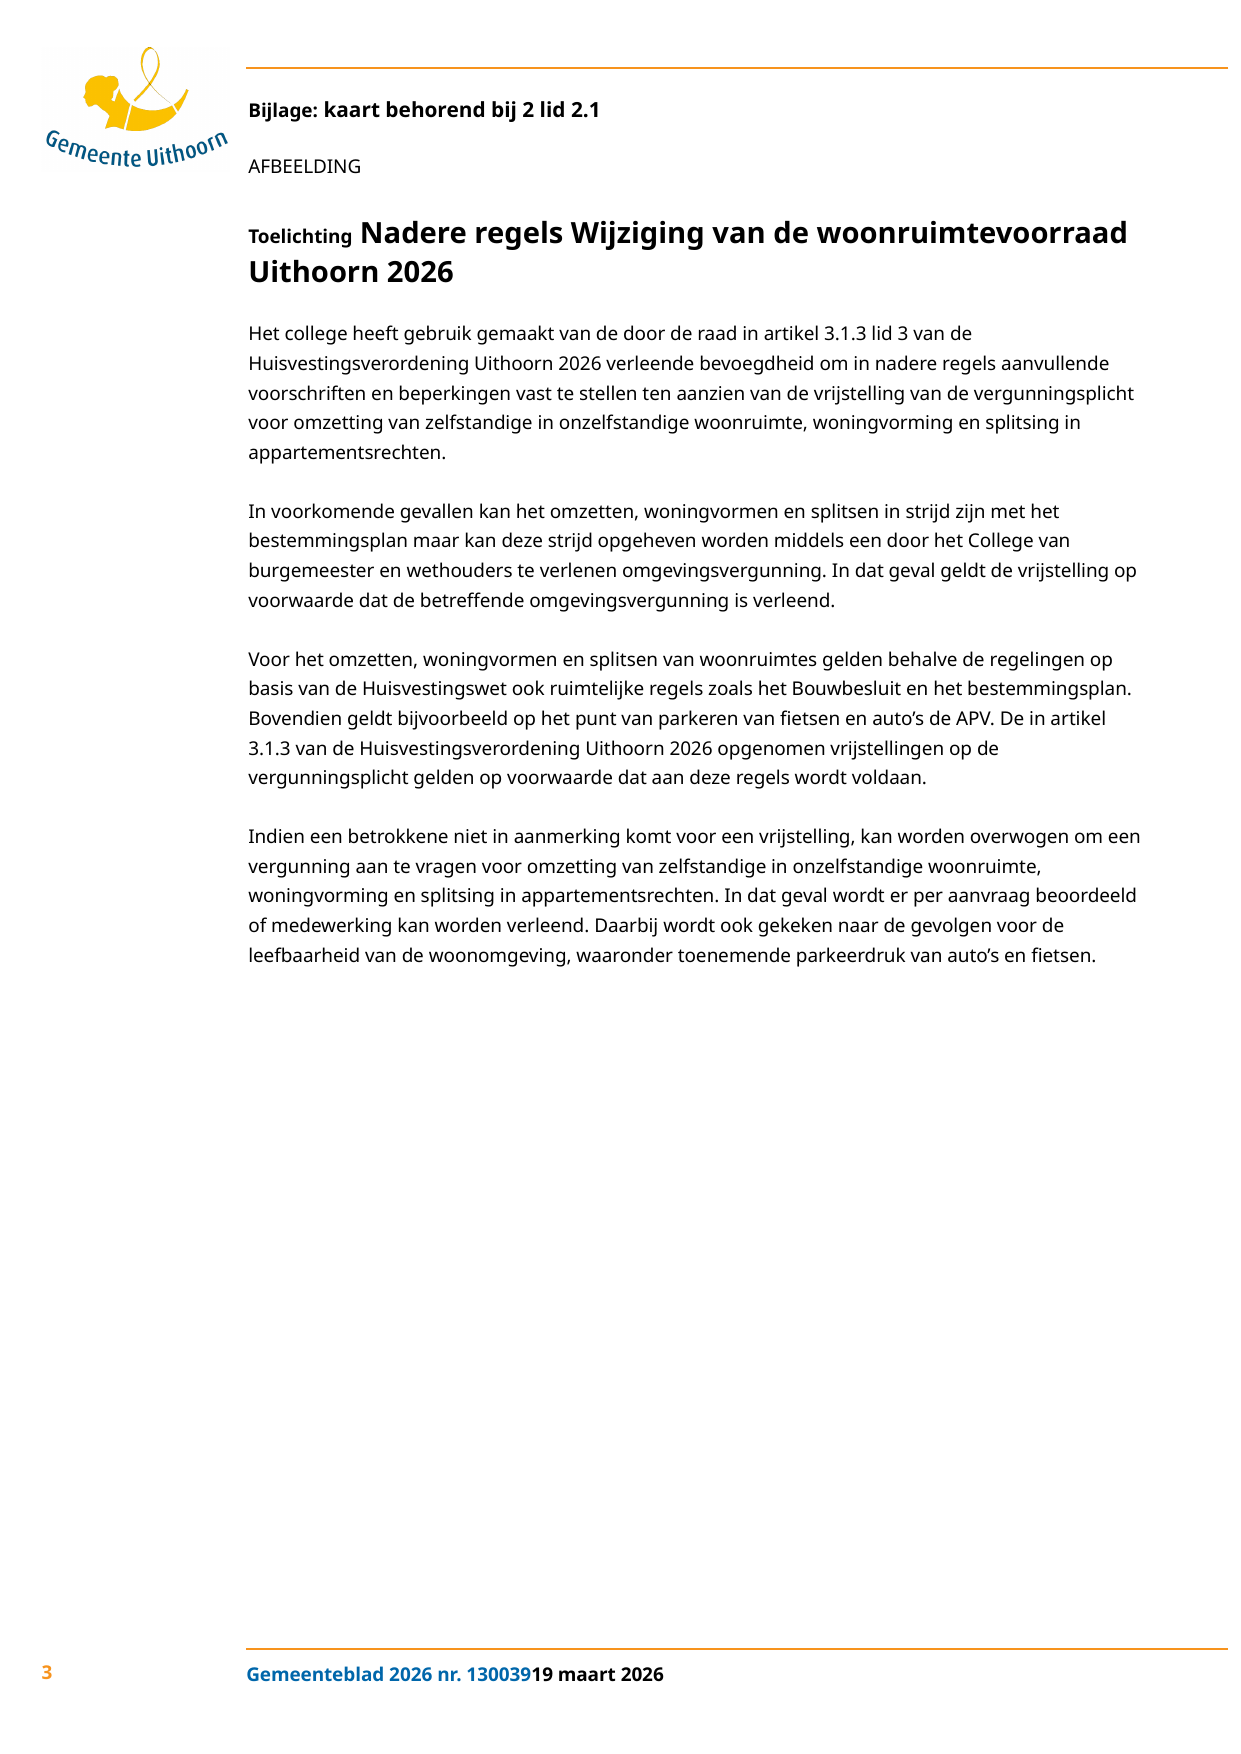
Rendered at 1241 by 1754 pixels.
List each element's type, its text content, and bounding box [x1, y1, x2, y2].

text Toelichting Nadere regels Wijziging van de woonruimtevoorraad Uithoorn 2026 [248, 212, 1152, 291]
text Voor het omzetten, woningvormen en splitsen van woonruimtes gelden behalve de regelingen op basis van de Huisvestingswet ook ruimtelijke regels zoals het Bouwbesluit en het bestemmingsplan. Bovendien geldt bijvoorbeeld op het punt van parkeren van fietsen en auto’s de APV. De in artikel 3.1.3 van de Huisvestingsverordening Uithoorn 2026 opgenomen vrijstellingen op de vergunningsplicht gelden op voorwaarde dat aan deze regels wordt voldaan. [248, 646, 1152, 790]
picture [41, 47, 231, 172]
text Bijlage: kaart behorend bij 2 lid 2.1 [248, 95, 1152, 123]
text AFBEELDING [248, 153, 1152, 179]
text In voorkomende gevallen kan het omzetten, woningvormen en splitsen in strijd zijn met het bestemmingsplan maar kan deze strijd opgeheven worden middels een door het College van burgemeester en wethouders te verlenen omgevingsvergunning. In dat geval geldt de vrijstelling op voorwaarde dat de betreffende omgevingsvergunning is verleend. [248, 498, 1152, 613]
text Indien een betrokkene niet in aanmerking komt voor een vrijstelling, kan worden overwogen om een vergunning aan te vragen voor omzetting van zelfstandige in onzelfstandige woonruimte, woningvorming en splitsing in appartementsrechten. In dat geval wordt er per aanvraag beoordeeld of medewerking kan worden verleend. Daarbij wordt ook gekeken naar de gevolgen voor de leefbaarheid van de woonomgeving, waaronder toenemende parkeerdruk van auto’s en fietsen. [248, 823, 1152, 968]
text Het college heeft gebruik gemaakt van de door de raad in artikel 3.1.3 lid 3 van de Huisvestingsverordening Uithoorn 2026 verleende bevoegdheid om in nadere regels aanvullende voorschriften en beperkingen vast te stellen ten aanzien van de vrijstelling van de vergunningsplicht voor omzetting van zelfstandige in onzelfstandige woonruimte, woningvorming en splitsing in appartementsrechten. [248, 321, 1152, 465]
